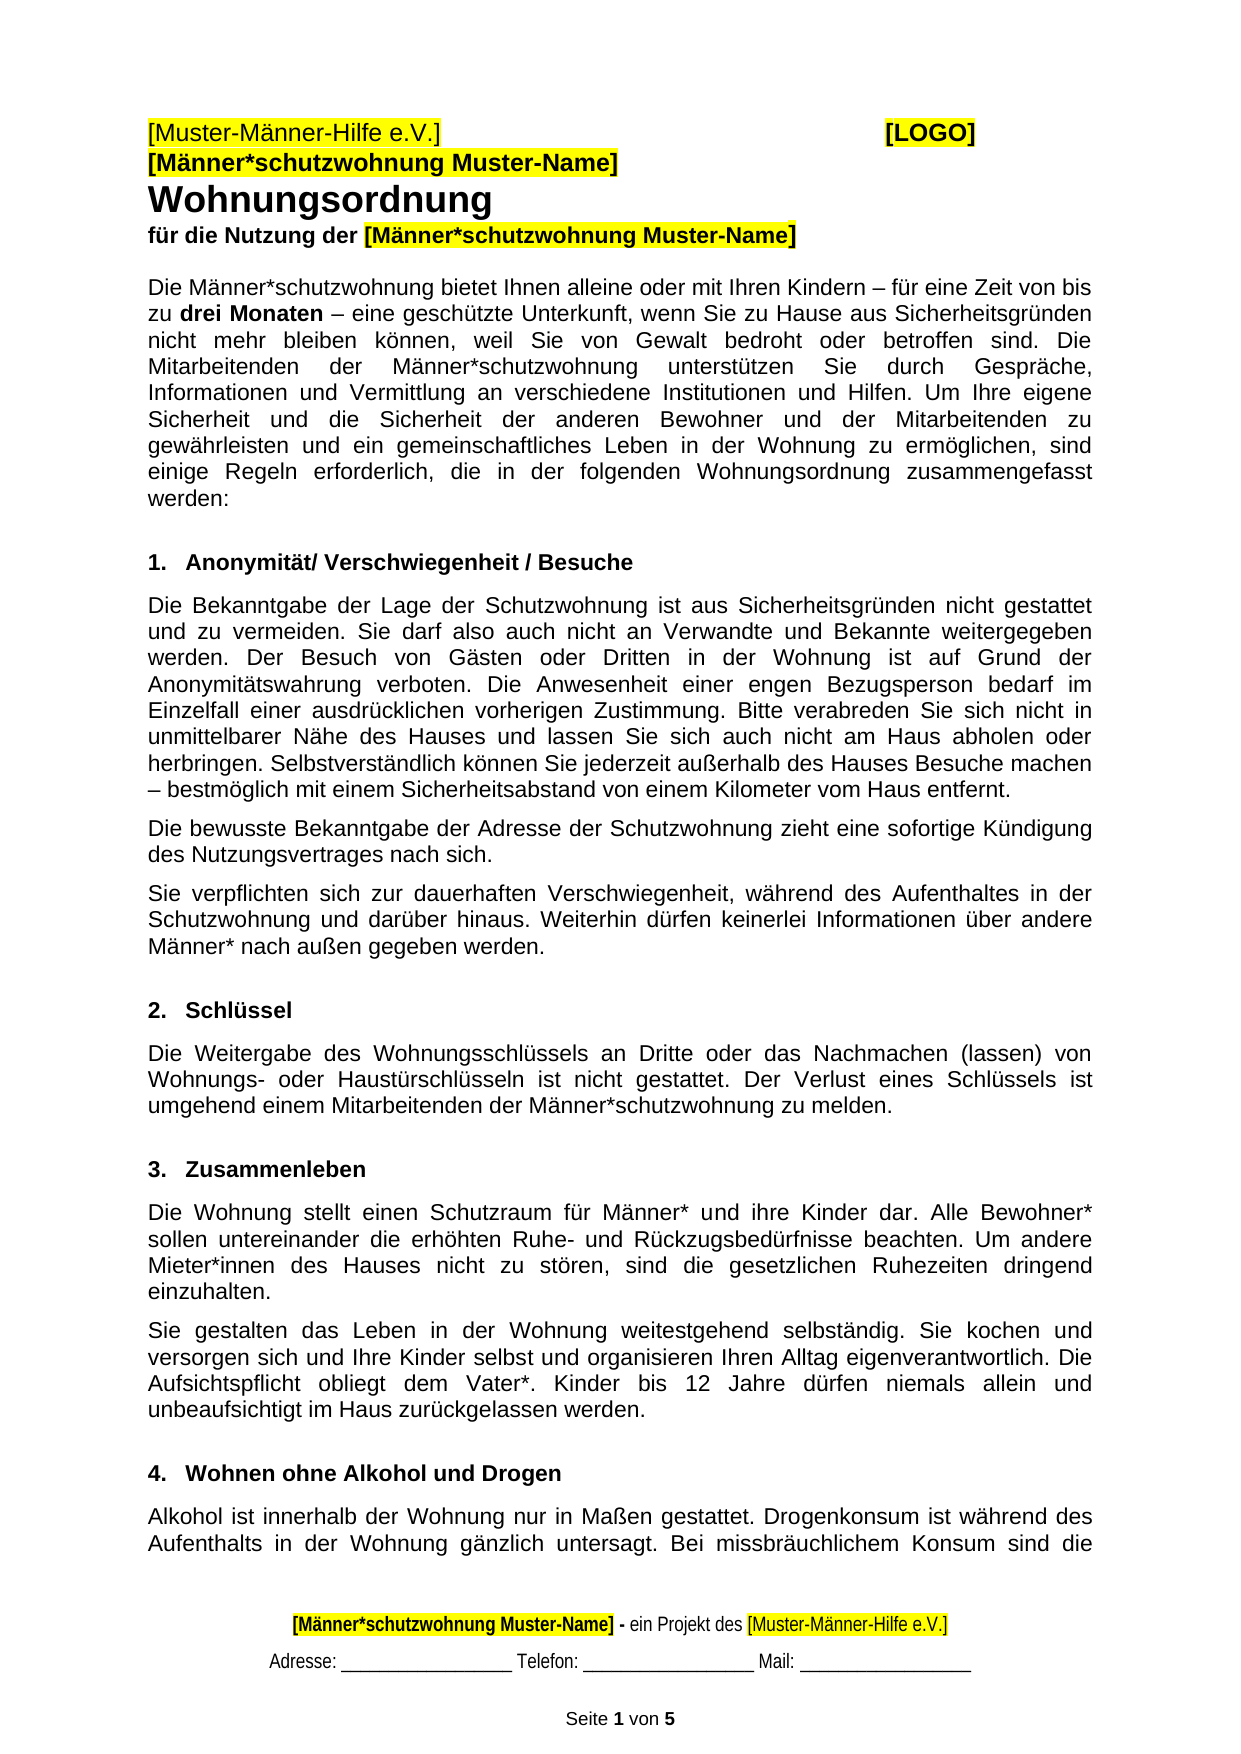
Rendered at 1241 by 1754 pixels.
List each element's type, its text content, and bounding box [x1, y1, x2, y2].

subtitle Anonymität/ Verschwiegenheit / Besuche [148, 548, 1093, 575]
subtitle Schlüssel [148, 997, 1093, 1023]
text Die Männer*schutzwohnung bietet Ihnen alleine oder mit Ihren Kindern – für eine Zeit von bis zu drei Monaten – eine geschützte Unterkunft, wenn Sie zu Hause aus Sicherheitsgründen nicht mehr bleiben können, weil Sie von Gewalt bedroht oder betroffen sind. Die Mitarbeitenden der Männer*schutzwohnung unterstützen Sie durch Gespräche, Informationen und Vermittlung an verschiedene Institutionen und Hilfen. Um Ihre eigene Sicherheit und die Sicherheit der anderen Bewohner und der Mitarbeitenden zu gewährleisten und ein gemeinschaftliches Leben in der Wohnung zu ermöglichen, sind einige Regeln erforderlich, die in der folgenden Wohnungsordnung zusammengefasst werden: [148, 274, 1093, 511]
text Die Weitergabe des Wohnungsschlüssels an Dritte oder das Nachmachen (lassen) von Wohnungs- oder Haustürschlüsseln ist nicht gestattet. Der Verlust eines Schlüssels ist umgehend einem Mitarbeitenden der Männer*schutzwohnung zu melden. [148, 1040, 1093, 1119]
text für die Nutzung der [Männer*schutzwohnung Muster-Name] [148, 220, 1093, 249]
text Alkohol ist innerhalb der Wohnung nur in Maßen gestattet. Drogenkonsum ist während des Aufenthalts in der Wohnung gänzlich untersagt. Bei missbräuchlichem Konsum sind die [148, 1503, 1093, 1556]
subtitle Zusammenleben [148, 1156, 1093, 1183]
text Die Bekanntgabe der Lage der Schutzwohnung ist aus Sicherheitsgründen nicht gestattet und zu vermeiden. Sie darf also auch nicht an Verwandte und Bekannte weitergegeben werden. Der Besuch von Gästen oder Dritten in der Wohnung ist auf Grund der Anonymitätswahrung verboten. Die Anwesenheit einer engen Bezugsperson bedarf im Einzelfall einer ausdrücklichen vorherigen Zustimmung. Bitte verabreden Sie sich nicht in unmittelbarer Nähe des Hauses und lassen Sie sich auch nicht am Haus abholen oder herbringen. Selbstverständlich können Sie jederzeit außerhalb des Hauses Besuche machen – bestmöglich mit einem Sicherheitsabstand von einem Kilometer vom Haus entfernt. [148, 592, 1093, 802]
text Wohnungsordnung [148, 177, 1093, 220]
text Sie verpflichten sich zur dauerhaften Verschwiegenheit, während des Aufenthaltes in der Schutzwohnung und darüber hinaus. Weiterhin dürfen keinerlei Informationen über andere Männer* nach außen gegeben werden. [148, 880, 1093, 959]
subtitle Wohnen ohne Alkohol und Drogen [148, 1460, 1093, 1486]
text Die Wohnung stellt einen Schutzraum für Männer* und ihre Kinder dar. Alle Bewohner* sollen untereinander die erhöhten Ruhe- und Rückzugsbedürfnisse beachten. Um andere Mieter*innen des Hauses nicht zu stören, sind die gesetzlichen Ruhezeiten dringend einzuhalten. [148, 1199, 1093, 1305]
text Sie gestalten das Leben in der Wohnung weitestgehend selbständig. Sie kochen und versorgen sich und Ihre Kinder selbst und organisieren Ihren Alltag eigenverantwortlich. Die Aufsichtspflicht obliegt dem Vater*. Kinder bis 12 Jahre dürfen niemals allein und unbeaufsichtigt im Haus zurückgelassen werden. [148, 1317, 1093, 1423]
text Die bewusste Bekanntgabe der Adresse der Schutzwohnung zieht eine sofortige Kündigung des Nutzungsvertrages nach sich. [148, 815, 1093, 868]
